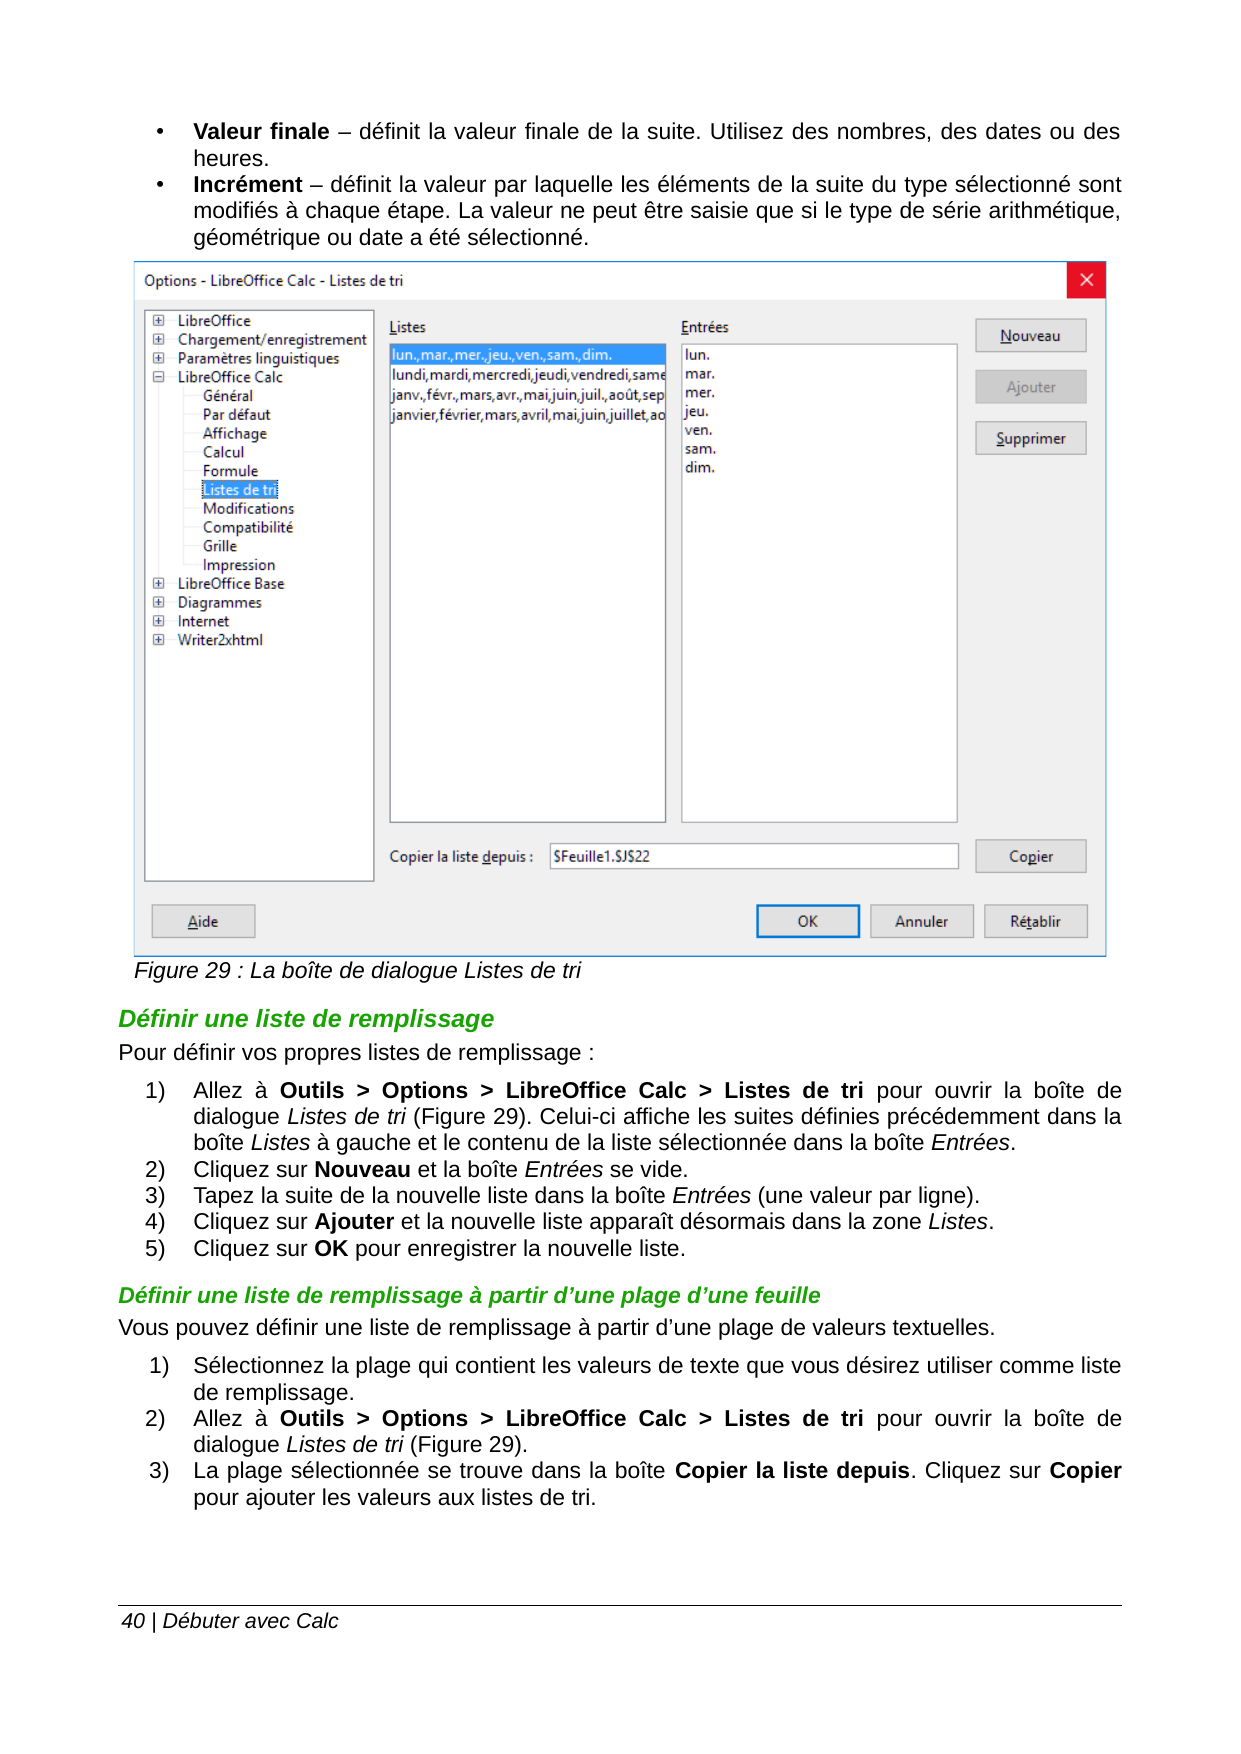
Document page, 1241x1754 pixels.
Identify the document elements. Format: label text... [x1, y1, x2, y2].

list Tapez la suite de la nouvelle liste dans la boîte Entrées (une valeur par ligne). [165, 1182, 1122, 1208]
list Sélectionnez la plage qui contient les valeurs de texte que vous désirez utiliser comme liste de remplissage. [169, 1352, 1122, 1405]
list Valeur finale – définit la valeur finale de la suite. Utilisez des nombres, des dates ou des heures. [156, 118, 1122, 171]
list Allez à Outils > Options > LibreOffice Calc > Listes de tri pour ouvrir la boîte de dialogue Listes de tri (Figure 29). Celui-ci affiche les suites définies précédemment dans la boîte Listes à gauche et le contenu de la liste sélectionnée dans la boîte Entrées. [165, 1077, 1122, 1156]
list Cliquez sur OK pour enregistrer la nouvelle liste. [165, 1235, 1122, 1261]
text Figure 29 : La boîte de dialogue Listes de tri [134, 957, 1106, 983]
list Cliquez sur Nouveau et la boîte Entrées se vide. [165, 1156, 1122, 1182]
subtitle Définir une liste de remplissage à partir d’une plage d’une feuille [118, 1282, 1122, 1308]
subtitle Définir une liste de remplissage [118, 1004, 1122, 1032]
text Pour définir vos propres listes de remplissage : [118, 1038, 1122, 1065]
list Incrément – définit la valeur par laquelle les éléments de la suite du type sélectionné sont modifiés à chaque étape. La valeur ne peut être saisie que si le type de série arithmétique, géométrique ou date a été sélectionné. [156, 171, 1122, 250]
list Cliquez sur Ajouter et la nouvelle liste apparaît désormais dans la zone Listes. [165, 1208, 1122, 1235]
picture [133, 261, 1107, 957]
list Allez à Outils > Options > LibreOffice Calc > Listes de tri pour ouvrir la boîte de dialogue Listes de tri (Figure 29). [165, 1405, 1122, 1457]
text Vous pouvez définir une liste de remplissage à partir d’une plage de valeurs textuelles. [118, 1314, 1122, 1340]
list La plage sélectionnée se trouve dans la boîte Copier la liste depuis. Cliquez sur Copier pour ajouter les valeurs aux listes de tri. [169, 1457, 1122, 1510]
